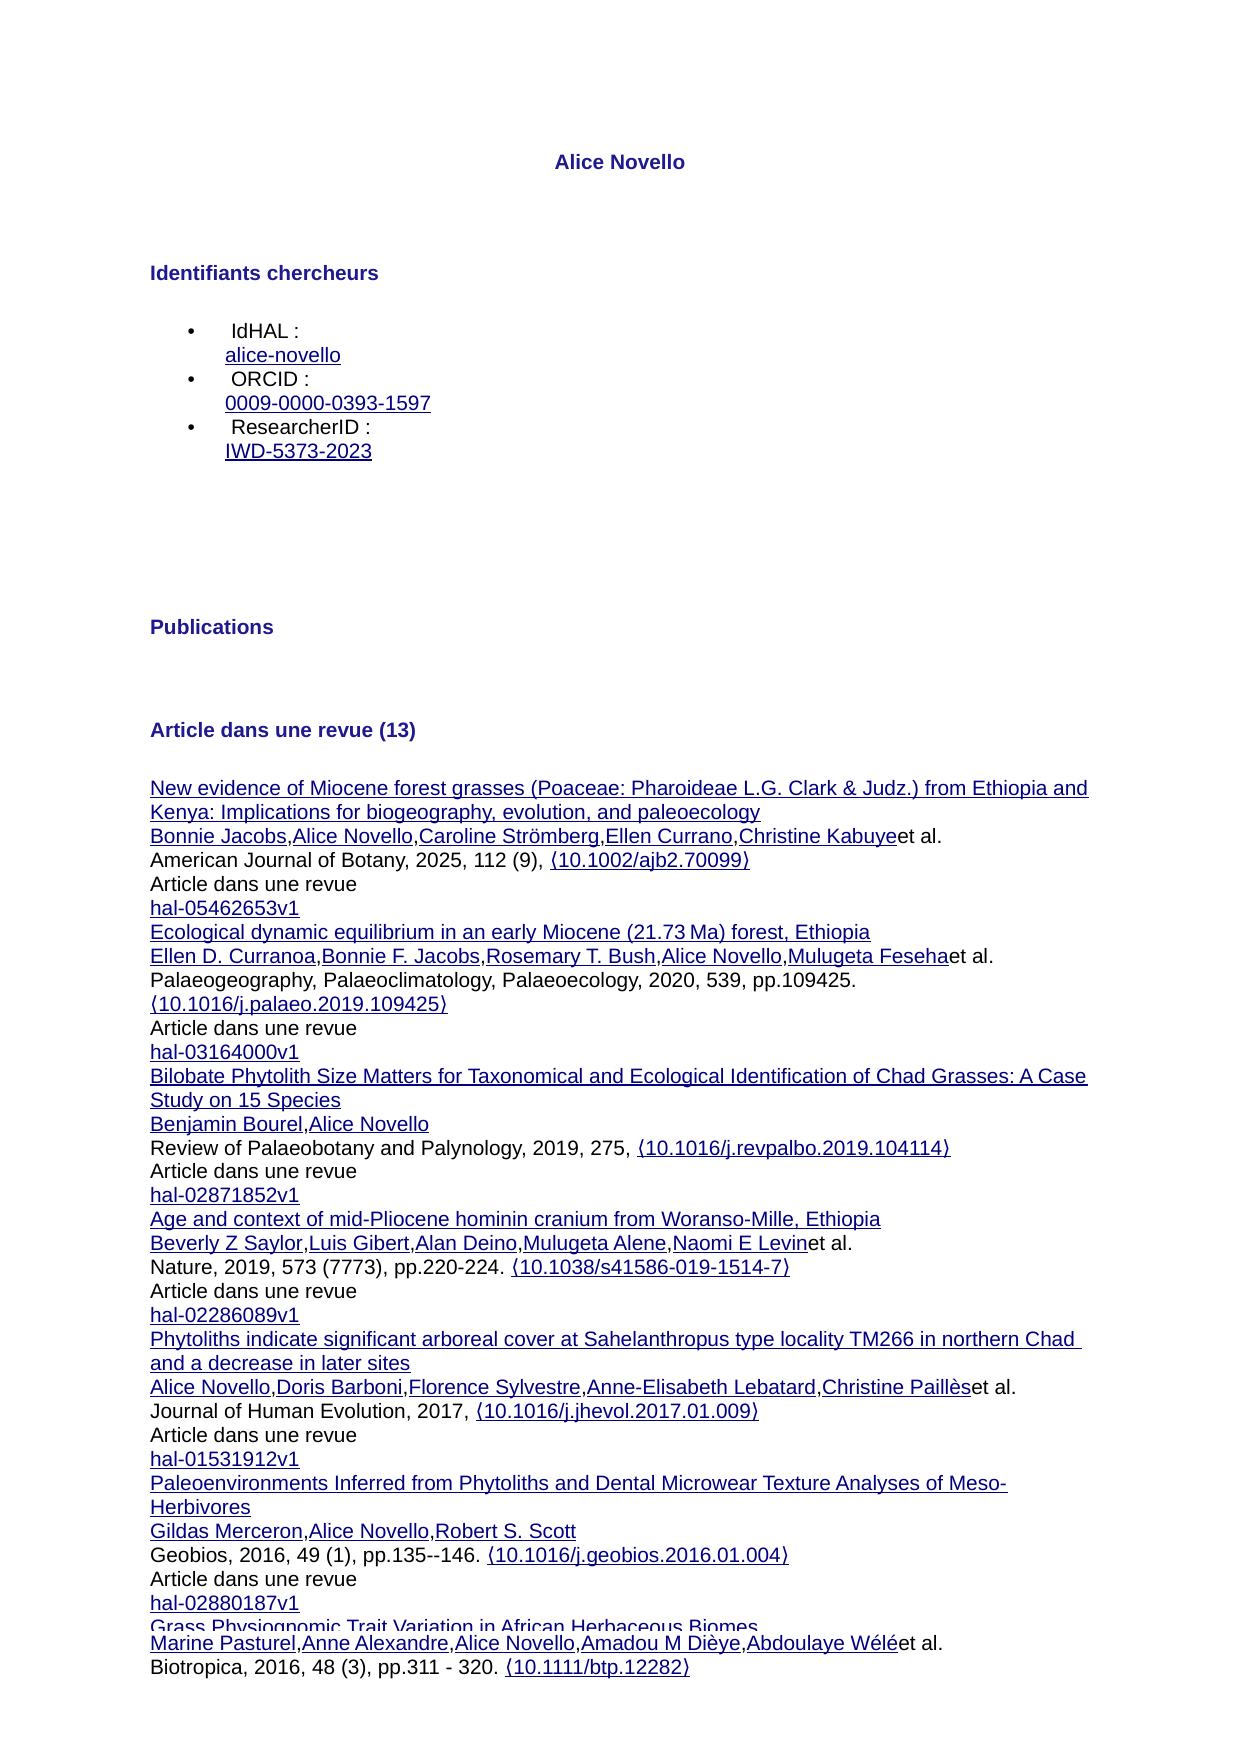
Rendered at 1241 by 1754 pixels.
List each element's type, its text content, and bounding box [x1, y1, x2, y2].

subtitle Identifiants chercheurs [150, 260, 1090, 284]
subtitle Alice Novello [150, 150, 1090, 174]
table_cell Ecological dynamic equilibrium in an early Miocene (21.73 Ma) forest, Ethiopia Ellen D. Curranoa,Bonnie F. Jacobs,Rosemary T. Bush,Alice Novello,Mulugeta Fesehaet al. Palaeogeography, Palaeoclimatology, Palaeoecology, 2020, 539, pp.109425. ⟨10.1016/j.palaeo.2019.109425⟩ Article dans une revue hal-03164000v1 [150, 920, 1090, 1063]
table_cell Bilobate Phytolith Size Matters for Taxonomical and Ecological Identification of Chad Grasses: A Case Study on 15 Species Benjamin Bourel,Alice Novello Review of Palaeobotany and Palynology, 2019, 275, ⟨10.1016/j.revpalbo.2019.104114⟩ Article dans une revue hal-02871852v1 [150, 1064, 1090, 1207]
list ResearcherID : [187, 414, 1090, 438]
table_cell Phytoliths indicate significant arboreal cover at Sahelanthropus type locality TM266 in northern Chad and a decrease in later sites Alice Novello,Doris Barboni,Florence Sylvestre,Anne-Elisabeth Lebatard,Christine Paillèset al. Journal of Human Evolution, 2017, ⟨10.1016/j.jhevol.2017.01.009⟩ Article dans une revue hal-01531912v1 [150, 1327, 1090, 1471]
list 0009-0000-0393-1597 [187, 391, 1090, 414]
list alice-novello [187, 343, 1090, 367]
list IdHAL : [187, 319, 1090, 343]
list IWD-5373-2023 [187, 438, 1090, 462]
table_cell Paleoenvironments Inferred from Phytoliths and Dental Microwear Texture Analyses of Meso-Herbivores Gildas Merceron,Alice Novello,Robert S. Scott Geobios, 2016, 49 (1), pp.135--146. ⟨10.1016/j.geobios.2016.01.004⟩ Article dans une revue hal-02880187v1 [150, 1471, 1090, 1614]
subtitle Publications [150, 614, 1090, 638]
list ORCID : [187, 367, 1090, 391]
table_cell Grass Physiognomic Trait Variation in African Herbaceous Biomes Marine Pasturel,Anne Alexandre,Alice Novello,Amadou M Dièye,Abdoulaye Wéléet al. Biotropica, 2016, 48 (3), pp.311 - 320. ⟨10.1111/btp.12282⟩ [150, 1615, 1090, 1679]
subtitle Article dans une revue (13) [150, 718, 1090, 742]
table_cell Age and context of mid-Pliocene hominin cranium from Woranso-Mille, Ethiopia Beverly Z Saylor,Luis Gibert,Alan Deino,Mulugeta Alene,Naomi E Levinet al. Nature, 2019, 573 (7773), pp.220-224. ⟨10.1038/s41586-019-1514-7⟩ Article dans une revue hal-02286089v1 [150, 1207, 1090, 1327]
table_header New evidence of Miocene forest grasses (Poaceae: Pharoideae L.G. Clark & Judz.) from Ethiopia and Kenya: Implications for biogeography, evolution, and paleoecology Bonnie Jacobs,Alice Novello,Caroline Strömberg,Ellen Currano,Christine Kabuyeet al. American Journal of Botany, 2025, 112 (9), ⟨10.1002/ajb2.70099⟩ Article dans une revue hal-05462653v1 [150, 776, 1090, 920]
